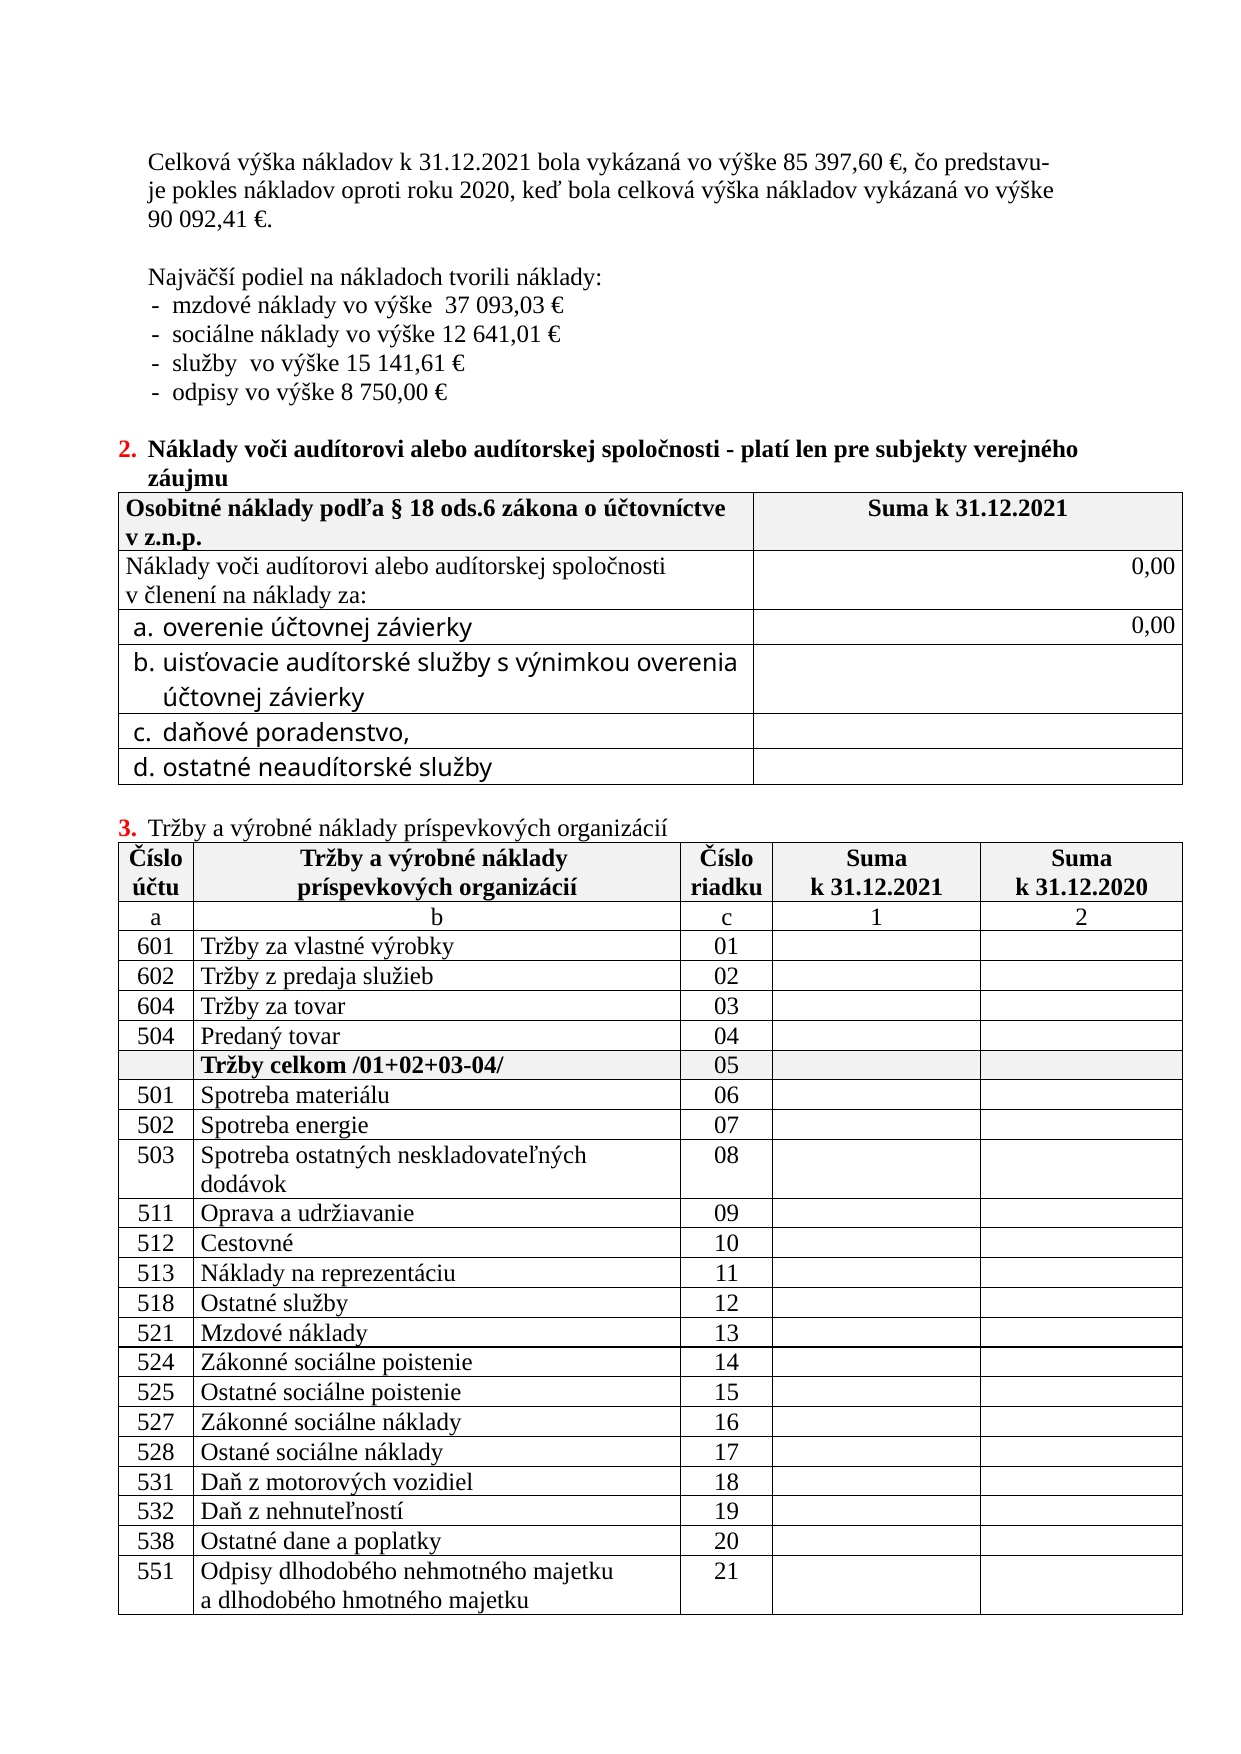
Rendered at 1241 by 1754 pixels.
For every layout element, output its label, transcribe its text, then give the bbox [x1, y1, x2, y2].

table_cell 532 [119, 1496, 193, 1525]
table_cell 01 [681, 931, 772, 960]
table_cell [981, 961, 1182, 990]
table_cell [773, 1526, 980, 1555]
table_cell 09 [681, 1199, 772, 1227]
table_cell [754, 714, 1182, 748]
table_cell Zákonné sociálne poistenie [194, 1348, 680, 1376]
table_cell [981, 1051, 1182, 1079]
table_cell 525 [119, 1377, 193, 1406]
table_cell Daň z motorových vozidiel [194, 1467, 680, 1495]
table_header Osobitné náklady podľa § 18 ods.6 zákona o účtovníctve v z.n.p. [119, 493, 753, 550]
table_cell 15 [681, 1377, 772, 1406]
table_cell Tržby z predaja služieb [194, 961, 680, 990]
table_cell Tržby celkom /01+02+03-04/ [194, 1051, 680, 1079]
table_cell 531 [119, 1467, 193, 1495]
table_cell 527 [119, 1407, 193, 1436]
table_cell [119, 1051, 193, 1079]
table_cell [773, 1051, 980, 1079]
table_cell 504 [119, 1021, 193, 1049]
table_cell [773, 1288, 980, 1317]
table_cell [773, 1021, 980, 1049]
table_cell [773, 1318, 980, 1346]
table_cell 518 [119, 1288, 193, 1317]
table_cell Predaný tovar [194, 1021, 680, 1049]
table_cell 513 [119, 1258, 193, 1287]
table_header Suma k 31.12.2020 [981, 843, 1182, 901]
table_cell [773, 1407, 980, 1436]
table_cell Ostatné dane a poplatky [194, 1526, 680, 1555]
table_cell 03 [681, 991, 772, 1020]
table_cell 07 [681, 1110, 772, 1139]
list - odpisy vo výške 8 750,00 € [151, 377, 1122, 406]
table_cell 10 [681, 1228, 772, 1257]
table_cell 0,00 [754, 610, 1182, 644]
table_cell Ostané sociálne náklady [194, 1437, 680, 1466]
table_cell [773, 1228, 980, 1257]
table_cell 601 [119, 931, 193, 960]
table_cell [981, 1556, 1182, 1613]
table_cell [773, 1377, 980, 1406]
table_cell ostatné neaudítorské služby [119, 749, 753, 783]
table_cell Mzdové náklady [194, 1318, 680, 1346]
table_cell 551 [119, 1556, 193, 1613]
table_cell 11 [681, 1258, 772, 1287]
table_cell [981, 991, 1182, 1020]
table_cell [773, 1110, 980, 1139]
table_cell [981, 1228, 1182, 1257]
text Celková výška nákladov k 31.12.2021 bola vykázaná vo výške 85 397,60 €, čo predstavu- [148, 147, 1122, 176]
table_cell [981, 1258, 1182, 1287]
table_cell [773, 931, 980, 960]
table_cell 1 [773, 902, 980, 930]
table_cell [981, 1140, 1182, 1197]
table_cell Náklady voči audítorovi alebo audítorskej spoločnosti v členení na náklady za: [119, 551, 753, 609]
table_header Číslo účtu [119, 843, 193, 901]
table_cell overenie účtovnej závierky [119, 610, 753, 644]
table_cell 524 [119, 1348, 193, 1376]
table_header Suma k 31.12.2021 [773, 843, 980, 901]
list Tržby a výrobné náklady príspevkových organizácií [118, 813, 1122, 842]
table_cell 20 [681, 1526, 772, 1555]
table_cell 528 [119, 1437, 193, 1466]
table_cell 521 [119, 1318, 193, 1346]
table_cell [981, 1318, 1182, 1346]
table_cell 0,00 [754, 551, 1182, 609]
table_cell Tržby za vlastné výrobky [194, 931, 680, 960]
table_cell 13 [681, 1318, 772, 1346]
table_cell daňové poradenstvo, [119, 714, 753, 748]
table_cell [981, 1348, 1182, 1376]
table_cell [981, 931, 1182, 960]
table_cell 503 [119, 1140, 193, 1197]
table_cell Daň z nehnuteľností [194, 1496, 680, 1525]
table_cell 19 [681, 1496, 772, 1525]
table_cell 512 [119, 1228, 193, 1257]
table_cell Náklady na reprezentáciu [194, 1258, 680, 1287]
table_cell [773, 991, 980, 1020]
table_cell [981, 1407, 1182, 1436]
table_cell 12 [681, 1288, 772, 1317]
table_cell [981, 1526, 1182, 1555]
table_cell 604 [119, 991, 193, 1020]
table_cell c [681, 902, 772, 930]
table_cell 18 [681, 1467, 772, 1495]
table_cell [773, 1437, 980, 1466]
table_cell 16 [681, 1407, 772, 1436]
list - mzdové náklady vo výške 37 093,03 € [151, 291, 1122, 319]
table_cell Tržby za tovar [194, 991, 680, 1020]
table_cell [773, 1467, 980, 1495]
table_cell [773, 1140, 980, 1197]
table_cell [981, 1199, 1182, 1227]
table_cell Spotreba ostatných neskladovateľných dodávok [194, 1140, 680, 1197]
list - sociálne náklady vo výške 12 641,01 € [151, 319, 1122, 348]
table_cell Odpisy dlhodobého nehmotného majetku a dlhodobého hmotného majetku [194, 1556, 680, 1613]
table_cell 05 [681, 1051, 772, 1079]
table_cell [773, 1556, 980, 1613]
table_cell [981, 1021, 1182, 1049]
table_cell [981, 1496, 1182, 1525]
text Najväčší podiel na nákladoch tvorili náklady: [148, 262, 1122, 291]
table_header Číslo riadku [681, 843, 772, 901]
table_cell [981, 1080, 1182, 1109]
table_cell Ostatné služby [194, 1288, 680, 1317]
table_cell 17 [681, 1437, 772, 1466]
table_cell [981, 1110, 1182, 1139]
table_cell [773, 1199, 980, 1227]
list Náklady voči audítorovi alebo audítorskej spoločnosti - platí len pre subjekty verejného záujmu [118, 434, 1122, 492]
table_cell 501 [119, 1080, 193, 1109]
table_cell 04 [681, 1021, 772, 1049]
table_cell [981, 1437, 1182, 1466]
table_cell b [194, 902, 680, 930]
table_cell [773, 1348, 980, 1376]
table_cell [773, 1258, 980, 1287]
table_cell Spotreba materiálu [194, 1080, 680, 1109]
table_cell 21 [681, 1556, 772, 1613]
table_cell 602 [119, 961, 193, 990]
table_cell [773, 1496, 980, 1525]
table_cell Zákonné sociálne náklady [194, 1407, 680, 1436]
table_cell 06 [681, 1080, 772, 1109]
table_cell uisťovacie audítorské služby s výnimkou overenia účtovnej závierky [119, 645, 753, 713]
table_cell [754, 645, 1182, 713]
table_cell Cestovné [194, 1228, 680, 1257]
table_header Suma k 31.12.2021 [754, 493, 1182, 550]
table_cell 511 [119, 1199, 193, 1227]
table_cell 2 [981, 902, 1182, 930]
table_cell 538 [119, 1526, 193, 1555]
table_cell Spotreba energie [194, 1110, 680, 1139]
table_cell Oprava a udržiavanie [194, 1199, 680, 1227]
table_cell [981, 1467, 1182, 1495]
table_cell 08 [681, 1140, 772, 1197]
table_cell 14 [681, 1348, 772, 1376]
table_cell [981, 1288, 1182, 1317]
table_cell [773, 1080, 980, 1109]
table_cell 02 [681, 961, 772, 990]
table_cell 502 [119, 1110, 193, 1139]
table_cell [754, 749, 1182, 783]
table_cell [773, 961, 980, 990]
table_cell Ostatné sociálne poistenie [194, 1377, 680, 1406]
text 90 092,41 €. [148, 204, 1122, 233]
table_header Tržby a výrobné náklady príspevkových organizácií [194, 843, 680, 901]
table_cell [981, 1377, 1182, 1406]
list - služby vo výške 15 141,61 € [151, 348, 1122, 377]
table_cell a [119, 902, 193, 930]
text je pokles nákladov oproti roku 2020, keď bola celková výška nákladov vykázaná vo výške [148, 176, 1122, 204]
